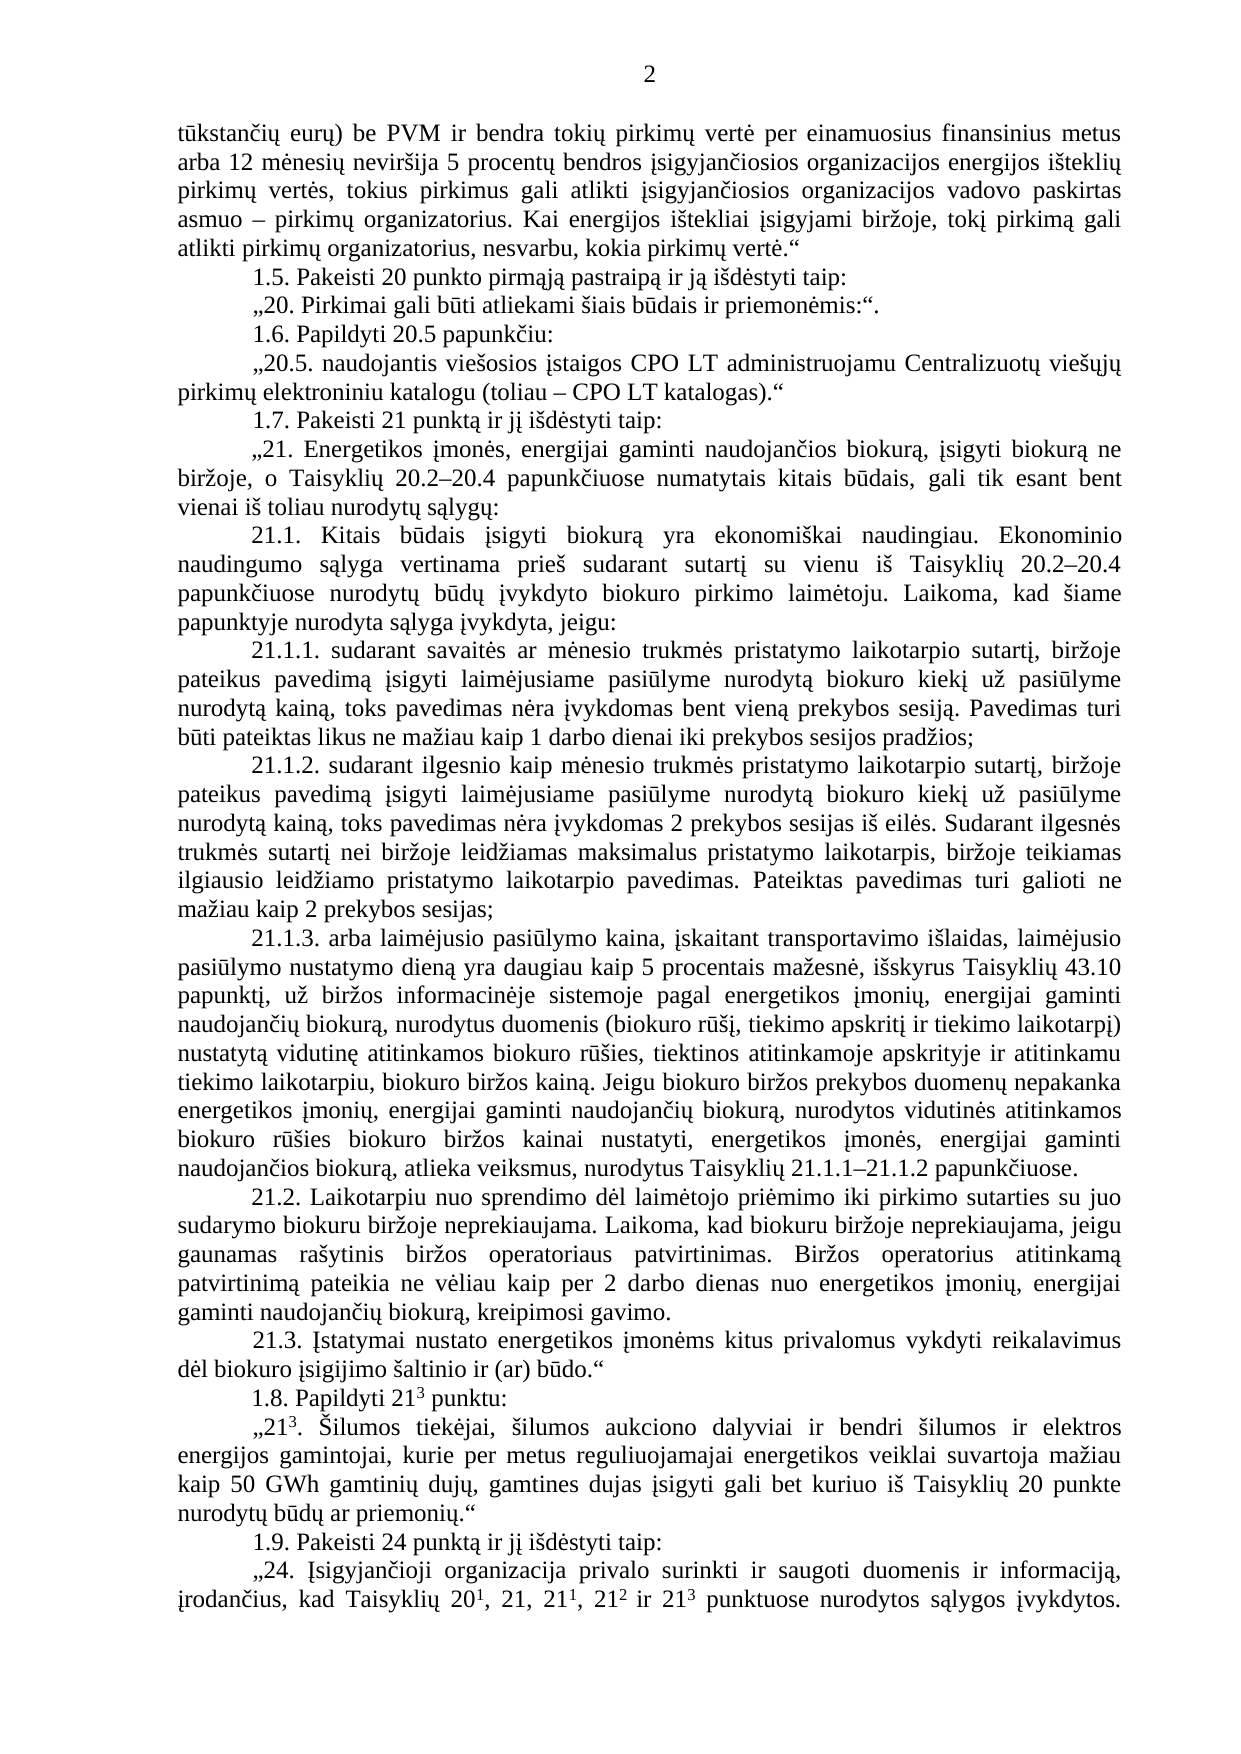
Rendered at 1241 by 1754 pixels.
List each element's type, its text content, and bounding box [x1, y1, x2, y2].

text „213. Šilumos tiekėjai, šilumos aukciono dalyviai ir bendri šilumos ir elektros energijos gamintojai, kurie per metus reguliuojamajai energetikos veiklai suvartoja mažiau kaip 50 GWh gamtinių dujų, gamtines dujas įsigyti gali bet kuriuo iš Taisyklių 20 punkte nurodytų būdų ar priemonių.“ [177, 1412, 1122, 1527]
text „20. Pirkimai gali būti atliekami šiais būdais ir priemonėmis:“. [177, 291, 1122, 319]
text tūkstančių eurų) be PVM ir bendra tokių pirkimų vertė per einamuosius finansinius metus arba 12 mėnesių neviršija 5 procentų bendros įsigyjančiosios organizacijos energijos išteklių pirkimų vertės, tokius pirkimus gali atlikti įsigyjančiosios organizacijos vadovo paskirtas asmuo – pirkimų organizatorius. Kai energijos ištekliai įsigyjami biržoje, tokį pirkimą gali atlikti pirkimų organizatorius, nesvarbu, kokia pirkimų vertė.“ [177, 118, 1122, 262]
text „24. Įsigyjančioji organizacija privalo surinkti ir saugoti duomenis ir informaciją, įrodančius, kad Taisyklių 201, 21, 211, 212 ir 213 punktuose nurodytos sąlygos įvykdytos. [177, 1556, 1122, 1613]
text 1.9. Pakeisti 24 punktą ir jį išdėstyti taip: [177, 1527, 1122, 1556]
text 1.6. Papildyti 20.5 papunkčiu: [177, 319, 1122, 348]
text 21.1.1. sudarant savaitės ar mėnesio trukmės pristatymo laikotarpio sutartį, biržoje pateikus pavedimą įsigyti laimėjusiame pasiūlyme nurodytą biokuro kiekį už pasiūlyme nurodytą kainą, toks pavedimas nėra įvykdomas bent vieną prekybos sesiją. Pavedimas turi būti pateiktas likus ne mažiau kaip 1 darbo dienai iki prekybos sesijos pradžios; [177, 636, 1122, 751]
text 21.1. Kitais būdais įsigyti biokurą yra ekonomiškai naudingiau. Ekonominio naudingumo sąlyga vertinama prieš sudarant sutartį su vienu iš Taisyklių 20.2–20.4 papunkčiuose nurodytų būdų įvykdyto biokuro pirkimo laimėtoju. Laikoma, kad šiame papunktyje nurodyta sąlyga įvykdyta, jeigu: [177, 521, 1122, 636]
text „20.5. naudojantis viešosios įstaigos CPO LT administruojamu Centralizuotų viešųjų pirkimų elektroniniu katalogu (toliau – CPO LT katalogas).“ [177, 348, 1122, 406]
text 1.5. Pakeisti 20 punkto pirmąją pastraipą ir ją išdėstyti taip: [177, 262, 1122, 291]
text „21. Energetikos įmonės, energijai gaminti naudojančios biokurą, įsigyti biokurą ne biržoje, o Taisyklių 20.2–20.4 papunkčiuose numatytais kitais būdais, gali tik esant bent vienai iš toliau nurodytų sąlygų: [177, 434, 1122, 521]
text 1.7. Pakeisti 21 punktą ir jį išdėstyti taip: [177, 406, 1122, 434]
text 21.2. Laikotarpiu nuo sprendimo dėl laimėtojo priėmimo iki pirkimo sutarties su juo sudarymo biokuru biržoje neprekiaujama. Laikoma, kad biokuru biržoje neprekiaujama, jeigu gaunamas rašytinis biržos operatoriaus patvirtinimas. Biržos operatorius atitinkamą patvirtinimą pateikia ne vėliau kaip per 2 darbo dienas nuo energetikos įmonių, energijai gaminti naudojančių biokurą, kreipimosi gavimo. [177, 1182, 1122, 1326]
text 21.1.2. sudarant ilgesnio kaip mėnesio trukmės pristatymo laikotarpio sutartį, biržoje pateikus pavedimą įsigyti laimėjusiame pasiūlyme nurodytą biokuro kiekį už pasiūlyme nurodytą kainą, toks pavedimas nėra įvykdomas 2 prekybos sesijas iš eilės. Sudarant ilgesnės trukmės sutartį nei biržoje leidžiamas maksimalus pristatymo laikotarpis, biržoje teikiamas ilgiausio leidžiamo pristatymo laikotarpio pavedimas. Pateiktas pavedimas turi galioti ne mažiau kaip 2 prekybos sesijas; [177, 751, 1122, 923]
text 21.1.3. arba laimėjusio pasiūlymo kaina, įskaitant transportavimo išlaidas, laimėjusio pasiūlymo nustatymo dieną yra daugiau kaip 5 procentais mažesnė, išskyrus Taisyklių 43.10 papunktį, už biržos informacinėje sistemoje pagal energetikos įmonių, energijai gaminti naudojančių biokurą, nurodytus duomenis (biokuro rūšį, tiekimo apskritį ir tiekimo laikotarpį) nustatytą vidutinę atitinkamos biokuro rūšies, tiektinos atitinkamoje apskrityje ir atitinkamu tiekimo laikotarpiu, biokuro biržos kainą. Jeigu biokuro biržos prekybos duomenų nepakanka energetikos įmonių, energijai gaminti naudojančių biokurą, nurodytos vidutinės atitinkamos biokuro rūšies biokuro biržos kainai nustatyti, energetikos įmonės, energijai gaminti naudojančios biokurą, atlieka veiksmus, nurodytus Taisyklių 21.1.1–21.1.2 papunkčiuose. [177, 923, 1122, 1182]
text 1.8. Papildyti 213 punktu: [177, 1383, 1122, 1412]
text 21.3. Įstatymai nustato energetikos įmonėms kitus privalomus vykdyti reikalavimus dėl biokuro įsigijimo šaltinio ir (ar) būdo.“ [177, 1326, 1122, 1383]
